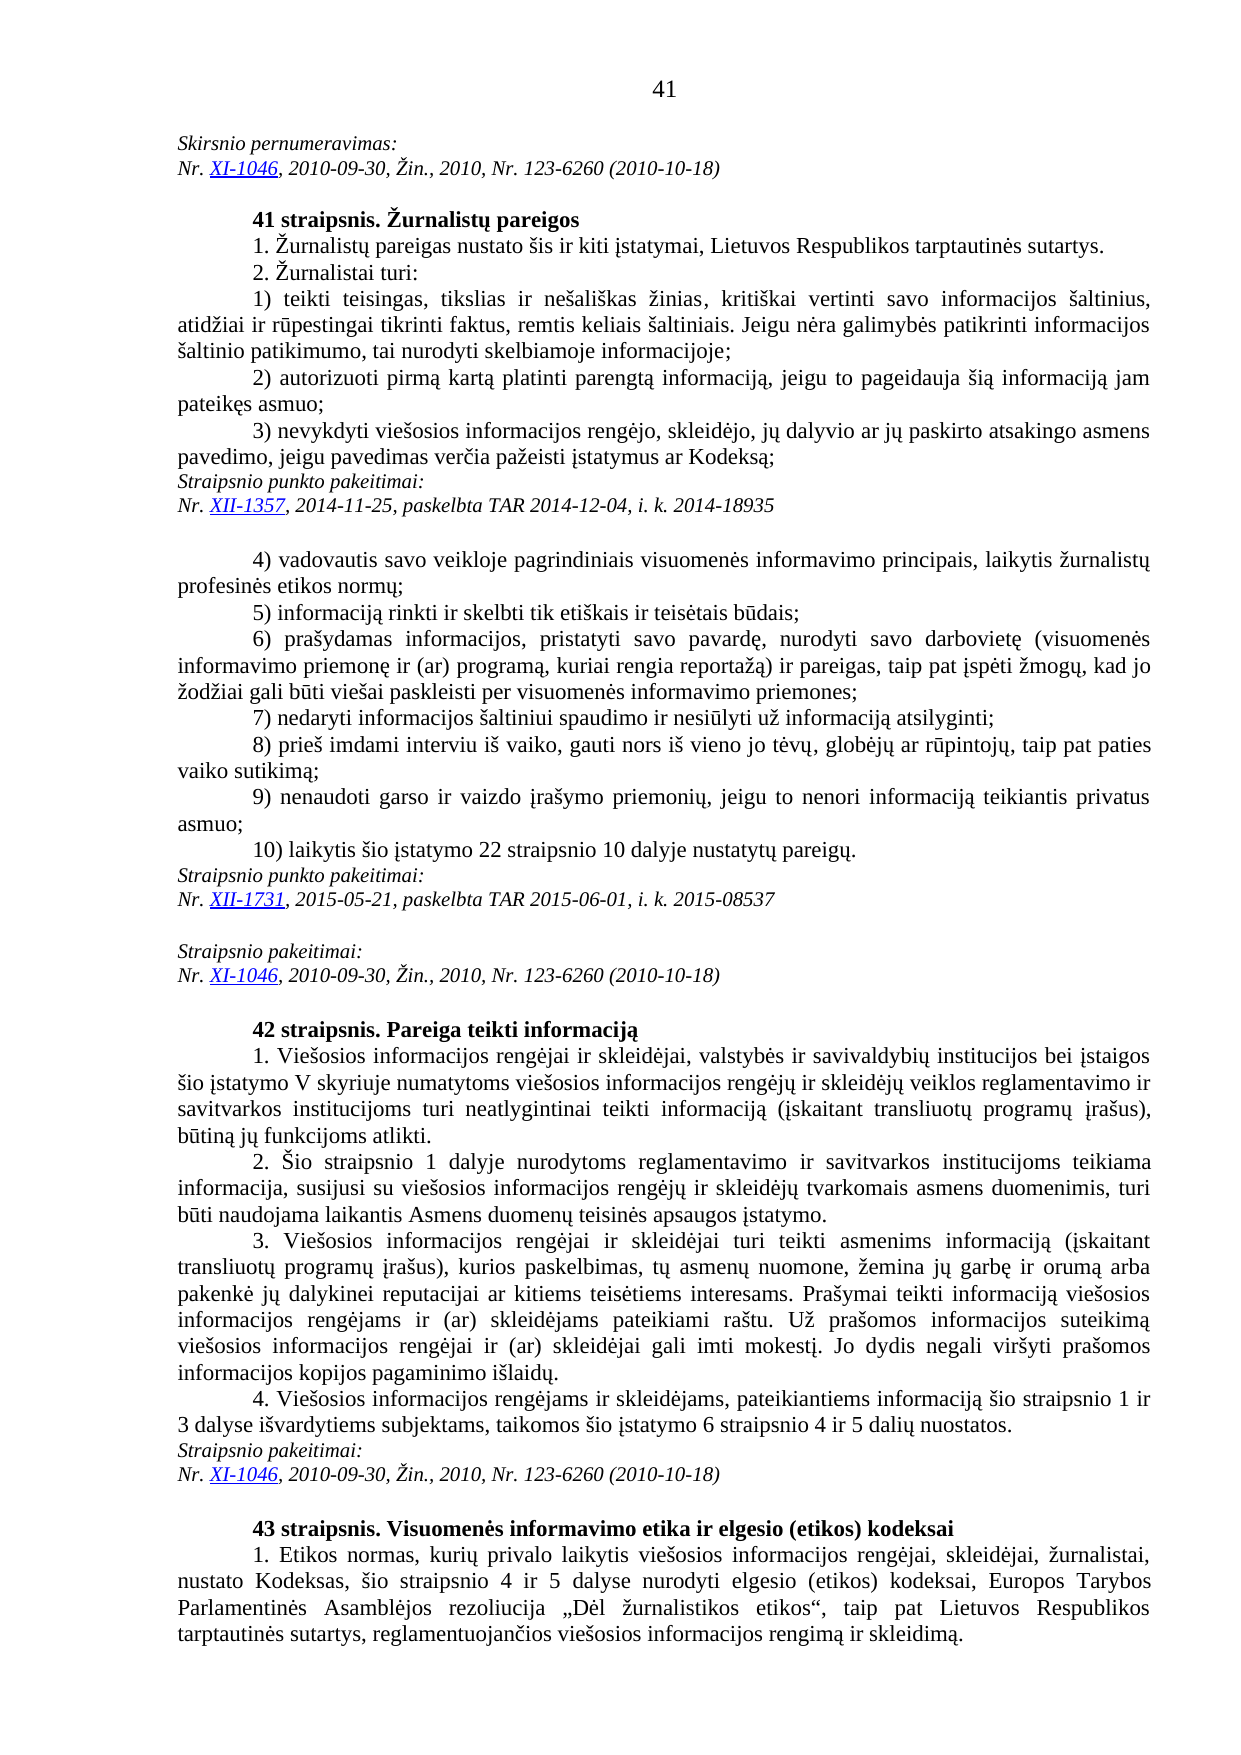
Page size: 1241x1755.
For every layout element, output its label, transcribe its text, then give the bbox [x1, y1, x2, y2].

text Skirsnio pernumeravimas: [177, 131, 1152, 155]
text 9) nenaudoti garso ir vaizdo įrašymo priemonių, jeigu to nenori informaciją teikiantis privatus asmuo; [177, 783, 1152, 836]
text 43 straipsnis. Visuomenės informavimo etika ir elgesio (etikos) kodeksai [177, 1515, 1152, 1541]
text 4) vadovautis savo veikloje pagrindiniais visuomenės informavimo principais, laikytis žurnalistų profesinės etikos normų; [177, 546, 1152, 599]
text 2. Šio straipsnio 1 dalyje nurodytoms reglamentavimo ir savitvarkos institucijoms teikiama informacija, susijusi su viešosios informacijos rengėjų ir skleidėjų tvarkomais asmens duomenimis, turi būti naudojama laikantis Asmens duomenų teisinės apsaugos įstatymo. [177, 1148, 1152, 1227]
text Nr. XII-1731, 2015-05-21, paskelbta TAR 2015-06-01, i. k. 2015-08537 [177, 887, 1152, 911]
text Straipsnio pakeitimai: [177, 939, 1152, 963]
text 4. Viešosios informacijos rengėjams ir skleidėjams, pateikiantiems informaciją šio straipsnio 1 ir 3 dalyse išvardytiems subjektams, taikomos šio įstatymo 6 straipsnio 4 ir 5 dalių nuostatos. [177, 1385, 1152, 1438]
text 1. Žurnalistų pareigas nustato šis ir kiti įstatymai, Lietuvos Respublikos tarptautinės sutartys. [177, 232, 1152, 258]
text Straipsnio pakeitimai: [177, 1438, 1152, 1462]
text 7) nedaryti informacijos šaltiniui spaudimo ir nesiūlyti už informaciją atsilyginti; [177, 704, 1152, 731]
text 41 straipsnis. Žurnalistų pareigos [177, 206, 1152, 232]
text Straipsnio punkto pakeitimai: [177, 469, 1152, 493]
text 6) prašydamas informacijos, pristatyti savo pavardę, nurodyti savo darbovietę (visuomenės informavimo priemonę ir (ar) programą, kuriai rengia reportažą) ir pareigas, taip pat įspėti žmogų, kad jo žodžiai gali būti viešai paskleisti per visuomenės informavimo priemones; [177, 625, 1152, 704]
text 2) autorizuoti pirmą kartą platinti parengtą informaciją, jeigu to pageidauja šią informaciją jam pateikęs asmuo; [177, 364, 1152, 417]
text Nr. XI-1046, 2010-09-30, Žin., 2010, Nr. 123-6260 (2010-10-18) [177, 963, 1152, 987]
text Straipsnio punkto pakeitimai: [177, 862, 1152, 887]
text 1. Viešosios informacijos rengėjai ir skleidėjai, valstybės ir savivaldybių institucijos bei įstaigos šio įstatymo V skyriuje numatytoms viešosios informacijos rengėjų ir skleidėjų veiklos reglamentavimo ir savitvarkos institucijoms turi neatlygintinai teikti informaciją (įskaitant transliuotų programų įrašus), būtiną jų funkcijoms atlikti. [177, 1043, 1152, 1148]
text Nr. XII-1357, 2014-11-25, paskelbta TAR 2014-12-04, i. k. 2014-18935 [177, 493, 1152, 517]
text 42 straipsnis. Pareiga teikti informaciją [177, 1016, 1152, 1043]
text 5) informaciją rinkti ir skelbti tik etiškais ir teisėtais būdais; [177, 599, 1152, 625]
text 1. Etikos normas, kurių privalo laikytis viešosios informacijos rengėjai, skleidėjai, žurnalistai, nustato Kodeksas, šio straipsnio 4 ir 5 dalyse nurodyti elgesio (etikos) kodeksai, Europos Tarybos Parlamentinės Asamblėjos rezoliucija „Dėl žurnalistikos etikos“, taip pat Lietuvos Respublikos tarptautinės sutartys, reglamentuojančios viešosios informacijos rengimą ir skleidimą. [177, 1541, 1152, 1647]
text 2. Žurnalistai turi: [177, 258, 1152, 285]
text 1) teikti teisingas, tikslias ir nešališkas žinias, kritiškai vertinti savo informacijos šaltinius, atidžiai ir rūpestingai tikrinti faktus, remtis keliais šaltiniais. Jeigu nėra galimybės patikrinti informacijos šaltinio patikimumo, tai nurodyti skelbiamoje informacijoje; [177, 285, 1152, 364]
text 10) laikytis šio įstatymo 22 straipsnio 10 dalyje nustatytų pareigų. [177, 836, 1152, 862]
text 8) prieš imdami interviu iš vaiko, gauti nors iš vieno jo tėvų, globėjų ar rūpintojų, taip pat paties vaiko sutikimą; [177, 731, 1152, 783]
text 3) nevykdyti viešosios informacijos rengėjo, skleidėjo, jų dalyvio ar jų paskirto atsakingo asmens pavedimo, jeigu pavedimas verčia pažeisti įstatymus ar Kodeksą; [177, 417, 1152, 469]
text 3. Viešosios informacijos rengėjai ir skleidėjai turi teikti asmenims informaciją (įskaitant transliuotų programų įrašus), kurios paskelbimas, tų asmenų nuomone, žemina jų garbę ir orumą arba pakenkė jų dalykinei reputacijai ar kitiems teisėtiems interesams. Prašymai teikti informaciją viešosios informacijos rengėjams ir (ar) skleidėjams pateikiami raštu. Už prašomos informacijos suteikimą viešosios informacijos rengėjai ir (ar) skleidėjai gali imti mokestį. Jo dydis negali viršyti prašomos informacijos kopijos pagaminimo išlaidų. [177, 1227, 1152, 1385]
text Nr. XI-1046, 2010-09-30, Žin., 2010, Nr. 123-6260 (2010-10-18) [177, 1462, 1152, 1486]
text Nr. XI-1046, 2010-09-30, Žin., 2010, Nr. 123-6260 (2010-10-18) [177, 155, 1152, 179]
